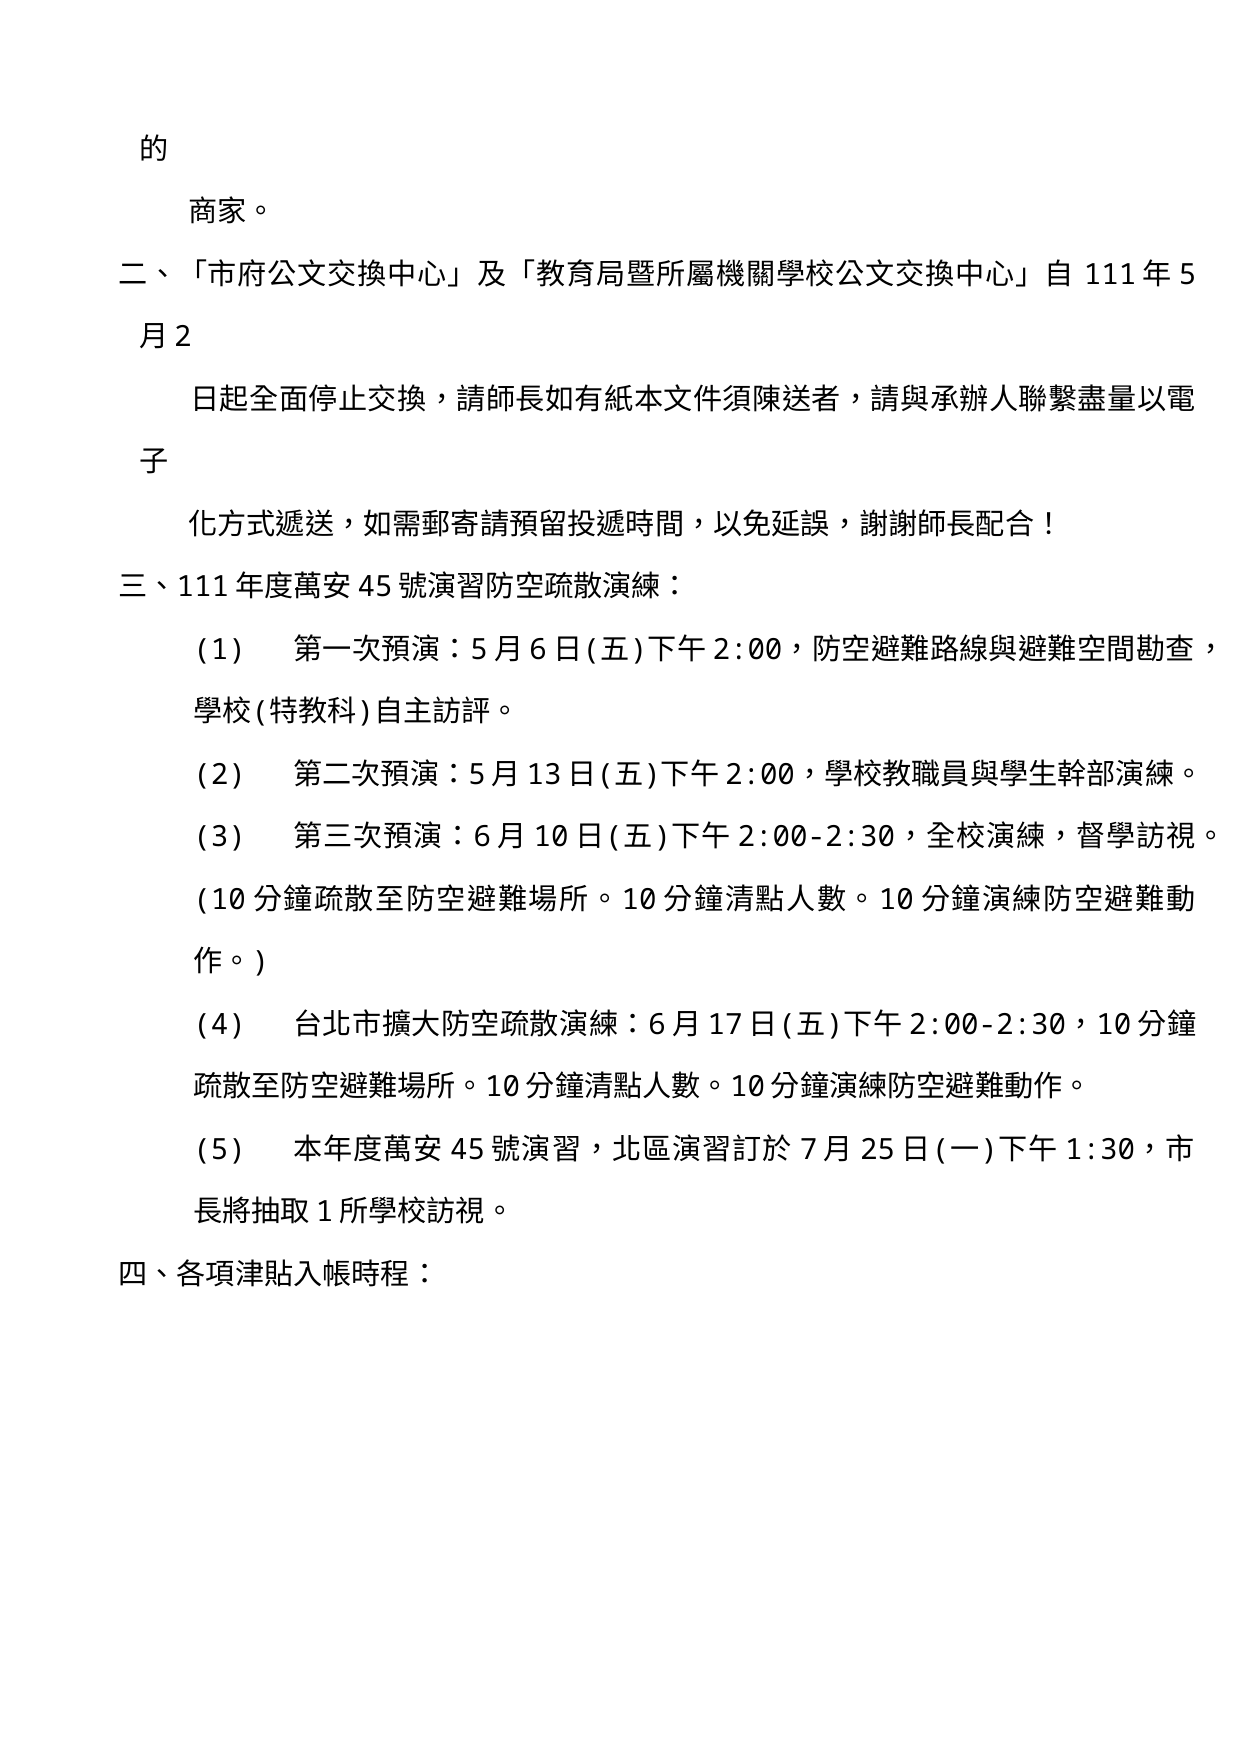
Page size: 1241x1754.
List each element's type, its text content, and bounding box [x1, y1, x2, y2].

text 四、各項津貼入帳時程： [118, 1230, 1196, 1292]
text 三、111年度萬安45號演習防空疏散演練： [118, 542, 1196, 605]
text 化方式遞送，如需郵寄請預留投遞時間，以免延誤，謝謝師長配合！ [118, 480, 1196, 542]
text 商家。 [118, 167, 1196, 230]
list 台北市擴大防空疏散演練：6月17日(五)下午2:00-2:30，10分鐘疏散至防空避難場所。10分鐘清點人數。10分鐘演練防空避難動作。 [193, 980, 1196, 1105]
text 二、「市府公文交換中心」及「教育局暨所屬機關學校公文交換中心」自111年5月2 [118, 230, 1196, 355]
list 本年度萬安45號演習，北區演習訂於7月25日(一)下午1:30，市長將抽取1所學校訪視。 [193, 1105, 1196, 1230]
list 第三次預演：6月10日(五)下午2:00-2:30，全校演練，督學訪視。(10分鐘疏散至防空避難場所。10分鐘清點人數。10分鐘演練防空避難動作。) [193, 792, 1196, 980]
text 日起全面停止交換，請師長如有紙本文件須陳送者，請與承辦人聯繫盡量以電子 [118, 355, 1196, 480]
text 的 [118, 105, 1196, 167]
list 第一次預演：5月6日(五)下午2:00，防空避難路線與避難空間勘查，學校(特教科)自主訪評。 [193, 605, 1196, 730]
list 第二次預演：5月13日(五)下午2:00，學校教職員與學生幹部演練。 [193, 730, 1196, 792]
